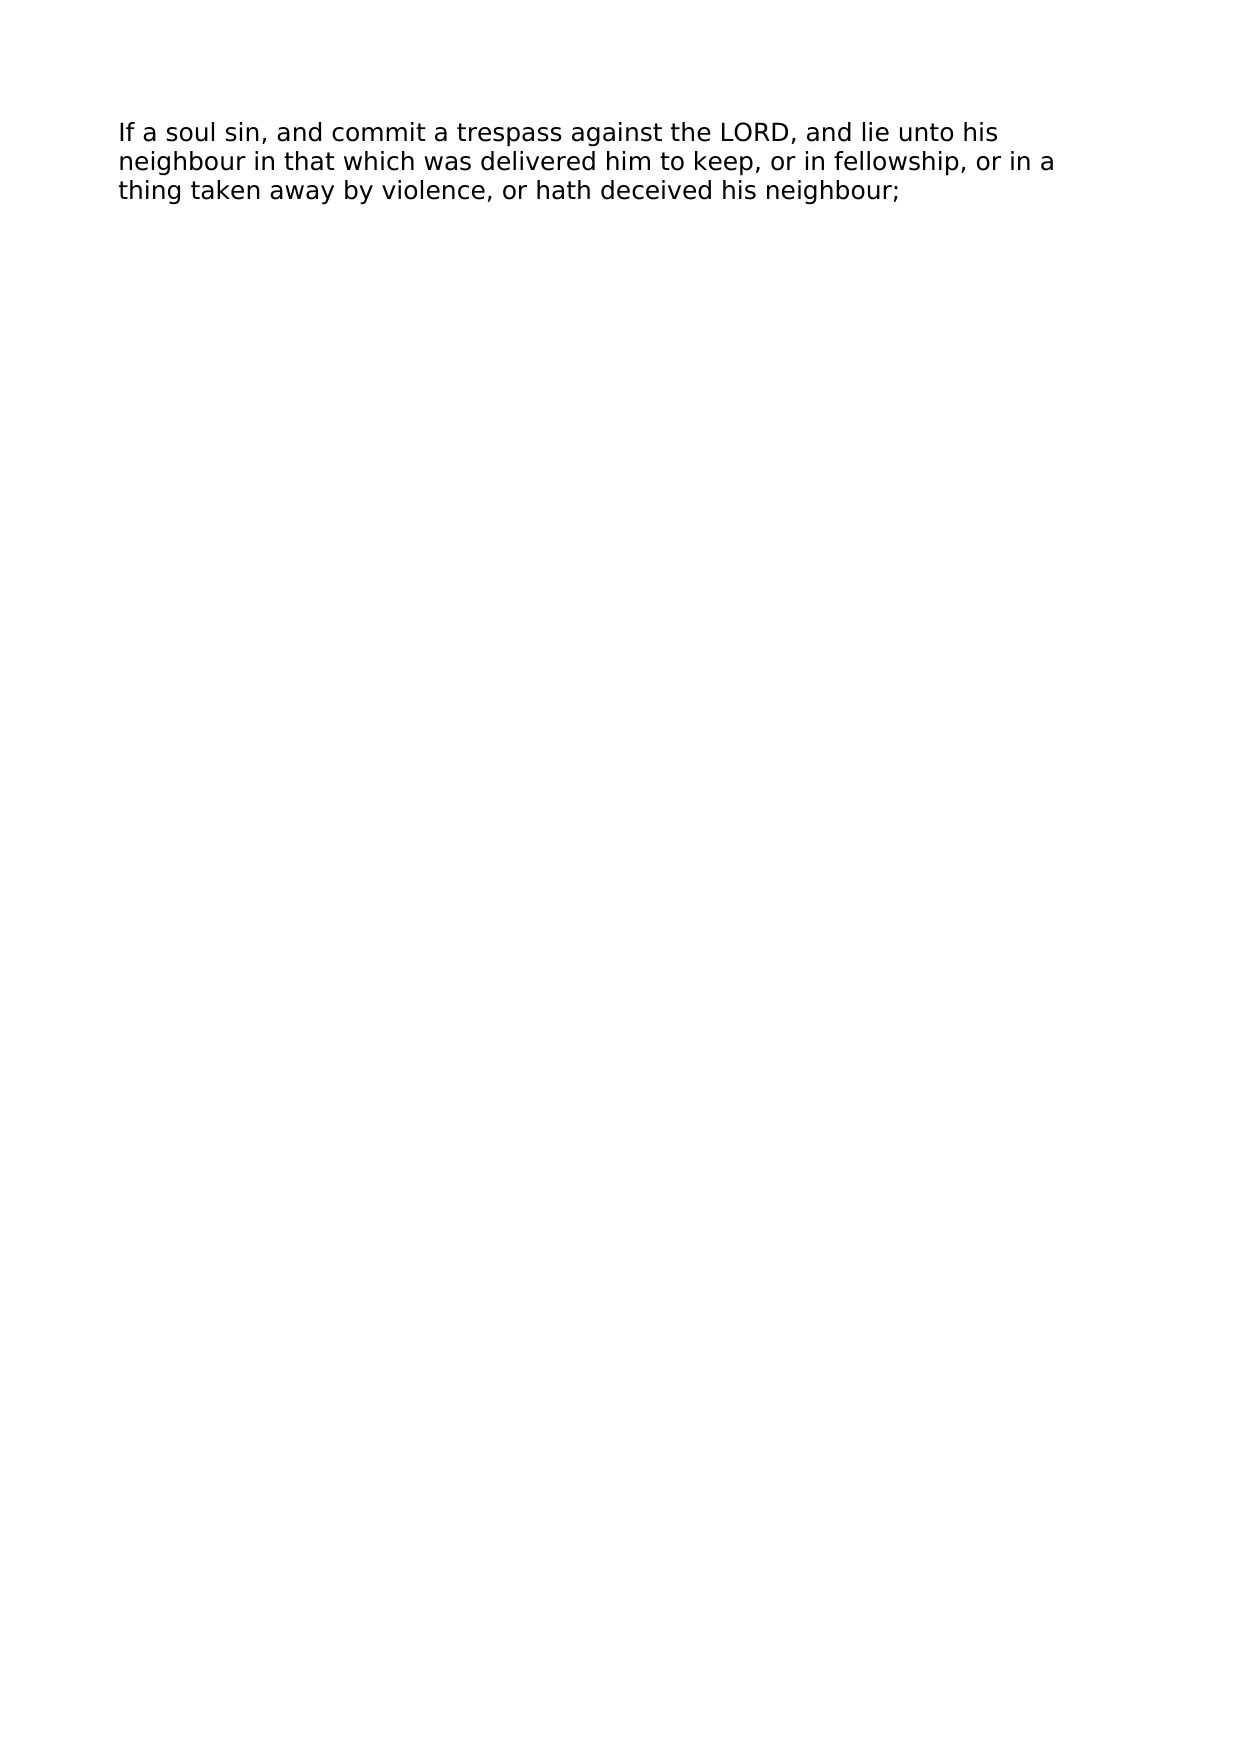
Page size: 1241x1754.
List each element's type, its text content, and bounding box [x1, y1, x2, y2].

text If a soul sin, and commit a trespass against the LORD, and lie unto his neighbour in that which was delivered him to keep, or in fellowship, or in a thing taken away by violence, or hath deceived his neighbour; [118, 118, 1122, 206]
